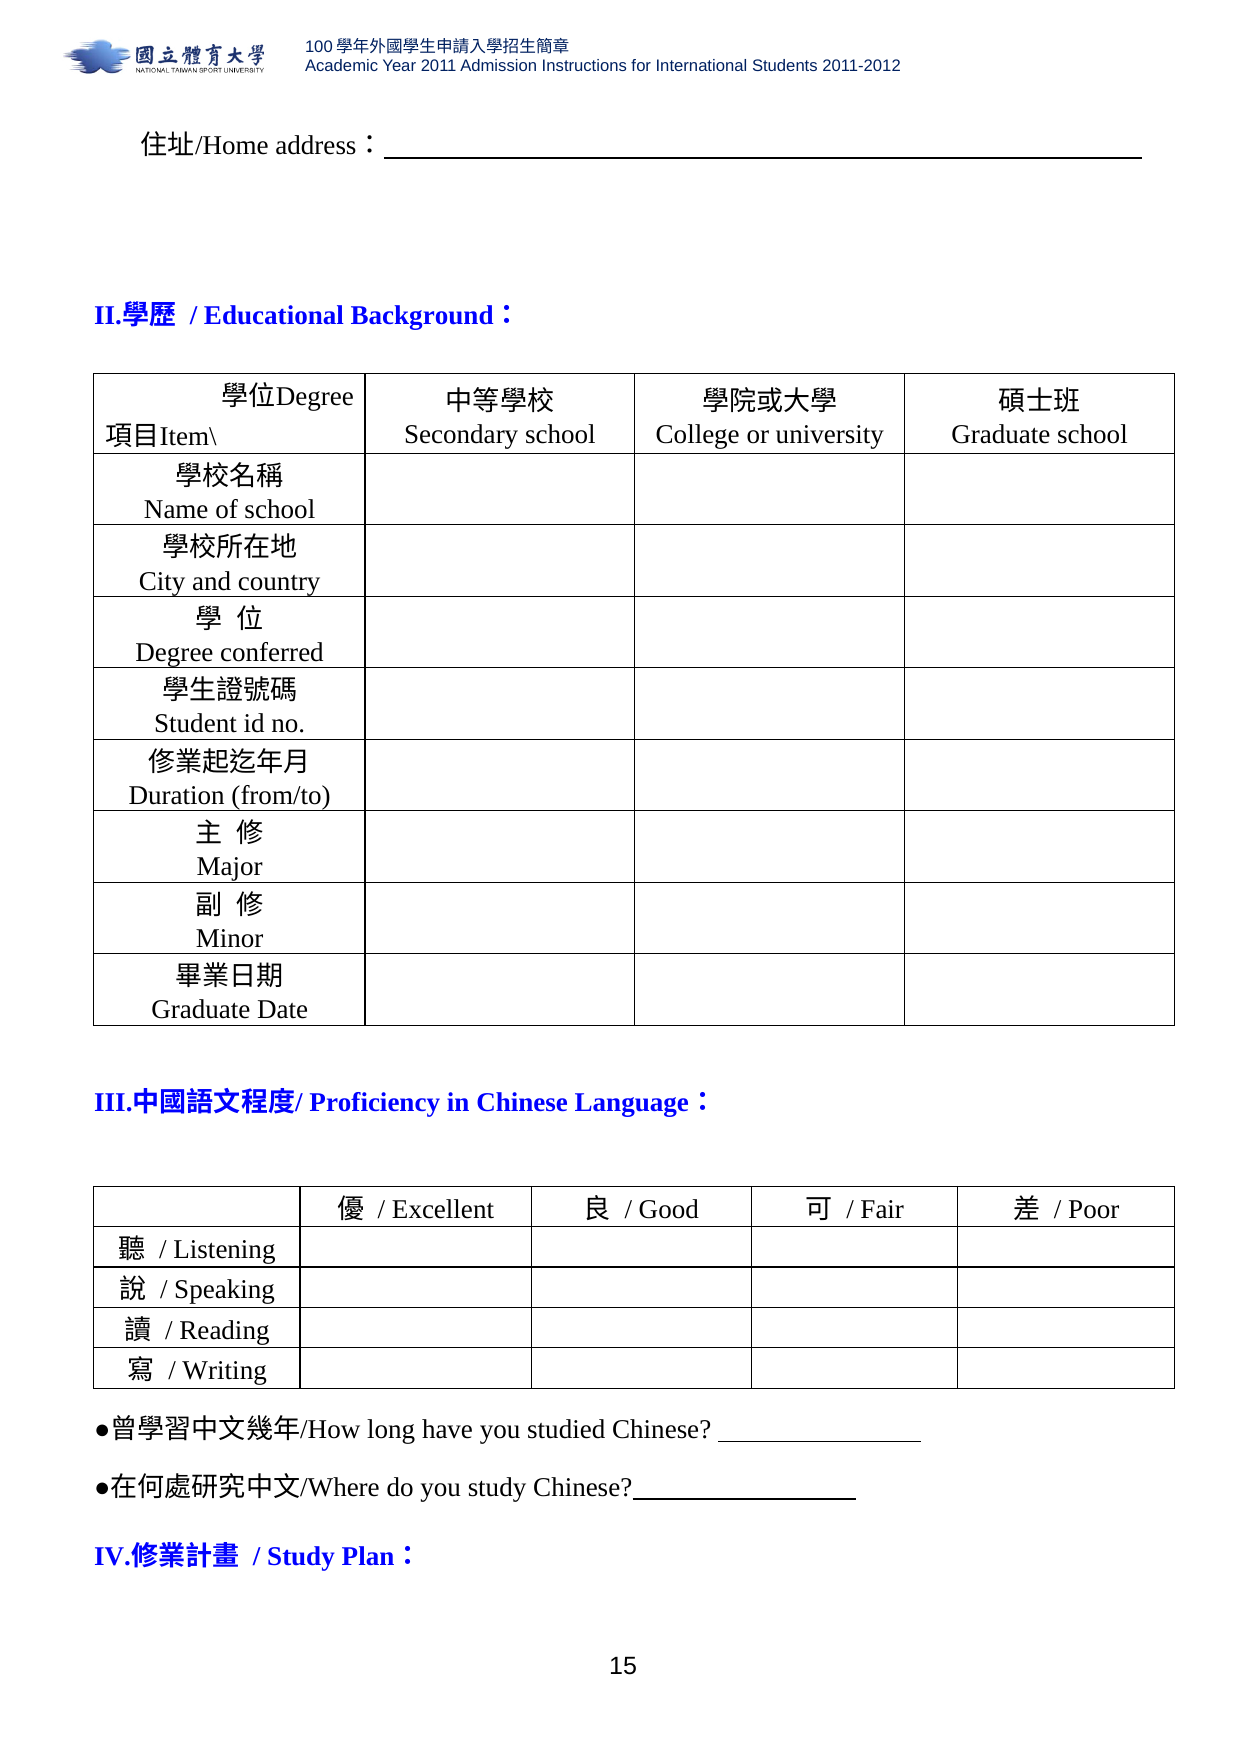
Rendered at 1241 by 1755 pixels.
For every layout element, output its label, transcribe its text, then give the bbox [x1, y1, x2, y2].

table_cell [635, 740, 904, 810]
table_cell [905, 740, 1174, 810]
table_cell [532, 1308, 751, 1347]
text IV.修業計畫 / Study Plan： [94, 1534, 1152, 1573]
text 住址/Home address： [94, 123, 1152, 163]
table_cell [958, 1308, 1174, 1347]
text ●在何處研究中文/Where do you study Chinese? [94, 1465, 1152, 1504]
table_cell [366, 740, 634, 810]
table_cell [958, 1227, 1174, 1266]
table_cell [635, 597, 904, 667]
table_cell [532, 1348, 751, 1387]
table_cell 學 位 Degree conferred [94, 597, 364, 667]
table_cell 讀 / Reading [94, 1308, 299, 1347]
table_cell [905, 525, 1174, 596]
table_cell [635, 668, 904, 739]
table_header [94, 1187, 299, 1226]
table_cell [366, 597, 634, 667]
table_cell [635, 525, 904, 596]
table_header 良 / Good [532, 1187, 751, 1226]
table_cell [532, 1227, 751, 1266]
text II.學歷 / Educational Background： [94, 293, 1152, 332]
table_cell [905, 668, 1174, 739]
table_header 學院或大學 College or university [635, 374, 904, 453]
table_cell [366, 883, 634, 953]
table_cell [635, 954, 904, 1024]
table_cell [366, 668, 634, 739]
table_cell [905, 454, 1174, 524]
table_cell 畢業日期 Graduate Date [94, 954, 364, 1024]
table_cell 學校所在地 City and country [94, 525, 364, 596]
table_header 差 / Poor [958, 1187, 1174, 1226]
table_cell [366, 525, 634, 596]
table_cell 學生證號碼 Student id no. [94, 668, 364, 739]
table_cell [532, 1268, 751, 1307]
table_cell [301, 1348, 531, 1387]
table_header 可 / Fair [752, 1187, 957, 1226]
table_cell 說 / Speaking [94, 1268, 299, 1307]
table_cell [301, 1227, 531, 1266]
table_header 優 / Excellent [301, 1187, 531, 1226]
text III.中國語文程度/ Proficiency in Chinese Language： [94, 1080, 1152, 1119]
table_header 學位Degree 項目Item\ [94, 374, 364, 453]
table_cell 副 修 Minor [94, 883, 364, 953]
table_cell [958, 1268, 1174, 1307]
table_cell [905, 597, 1174, 667]
table_cell [366, 954, 634, 1024]
table_header 中等學校 Secondary school [366, 374, 634, 453]
table_header 碩士班 Graduate school [905, 374, 1174, 453]
table_cell [366, 811, 634, 882]
table_cell [752, 1308, 957, 1347]
table_cell 主 修 Major [94, 811, 364, 882]
table_cell [301, 1308, 531, 1347]
table_cell [905, 883, 1174, 953]
table_cell 寫 / Writing [94, 1348, 299, 1387]
table_cell [752, 1348, 957, 1387]
text ●曾學習中文幾年/How long have you studied Chinese? [94, 1407, 1152, 1446]
table_cell [301, 1268, 531, 1307]
table_cell 俢業起迄年月 Duration (from/to) [94, 740, 364, 810]
table_cell [752, 1268, 957, 1307]
table_cell [635, 883, 904, 953]
table_cell 學校名稱 Name of school [94, 454, 364, 524]
table_cell [635, 811, 904, 882]
table_cell [905, 954, 1174, 1024]
table_cell [958, 1348, 1174, 1387]
table_cell [635, 454, 904, 524]
table_cell [752, 1227, 957, 1266]
table_cell [366, 454, 634, 524]
table_cell 聽 / Listening [94, 1227, 299, 1266]
table_cell [905, 811, 1174, 882]
